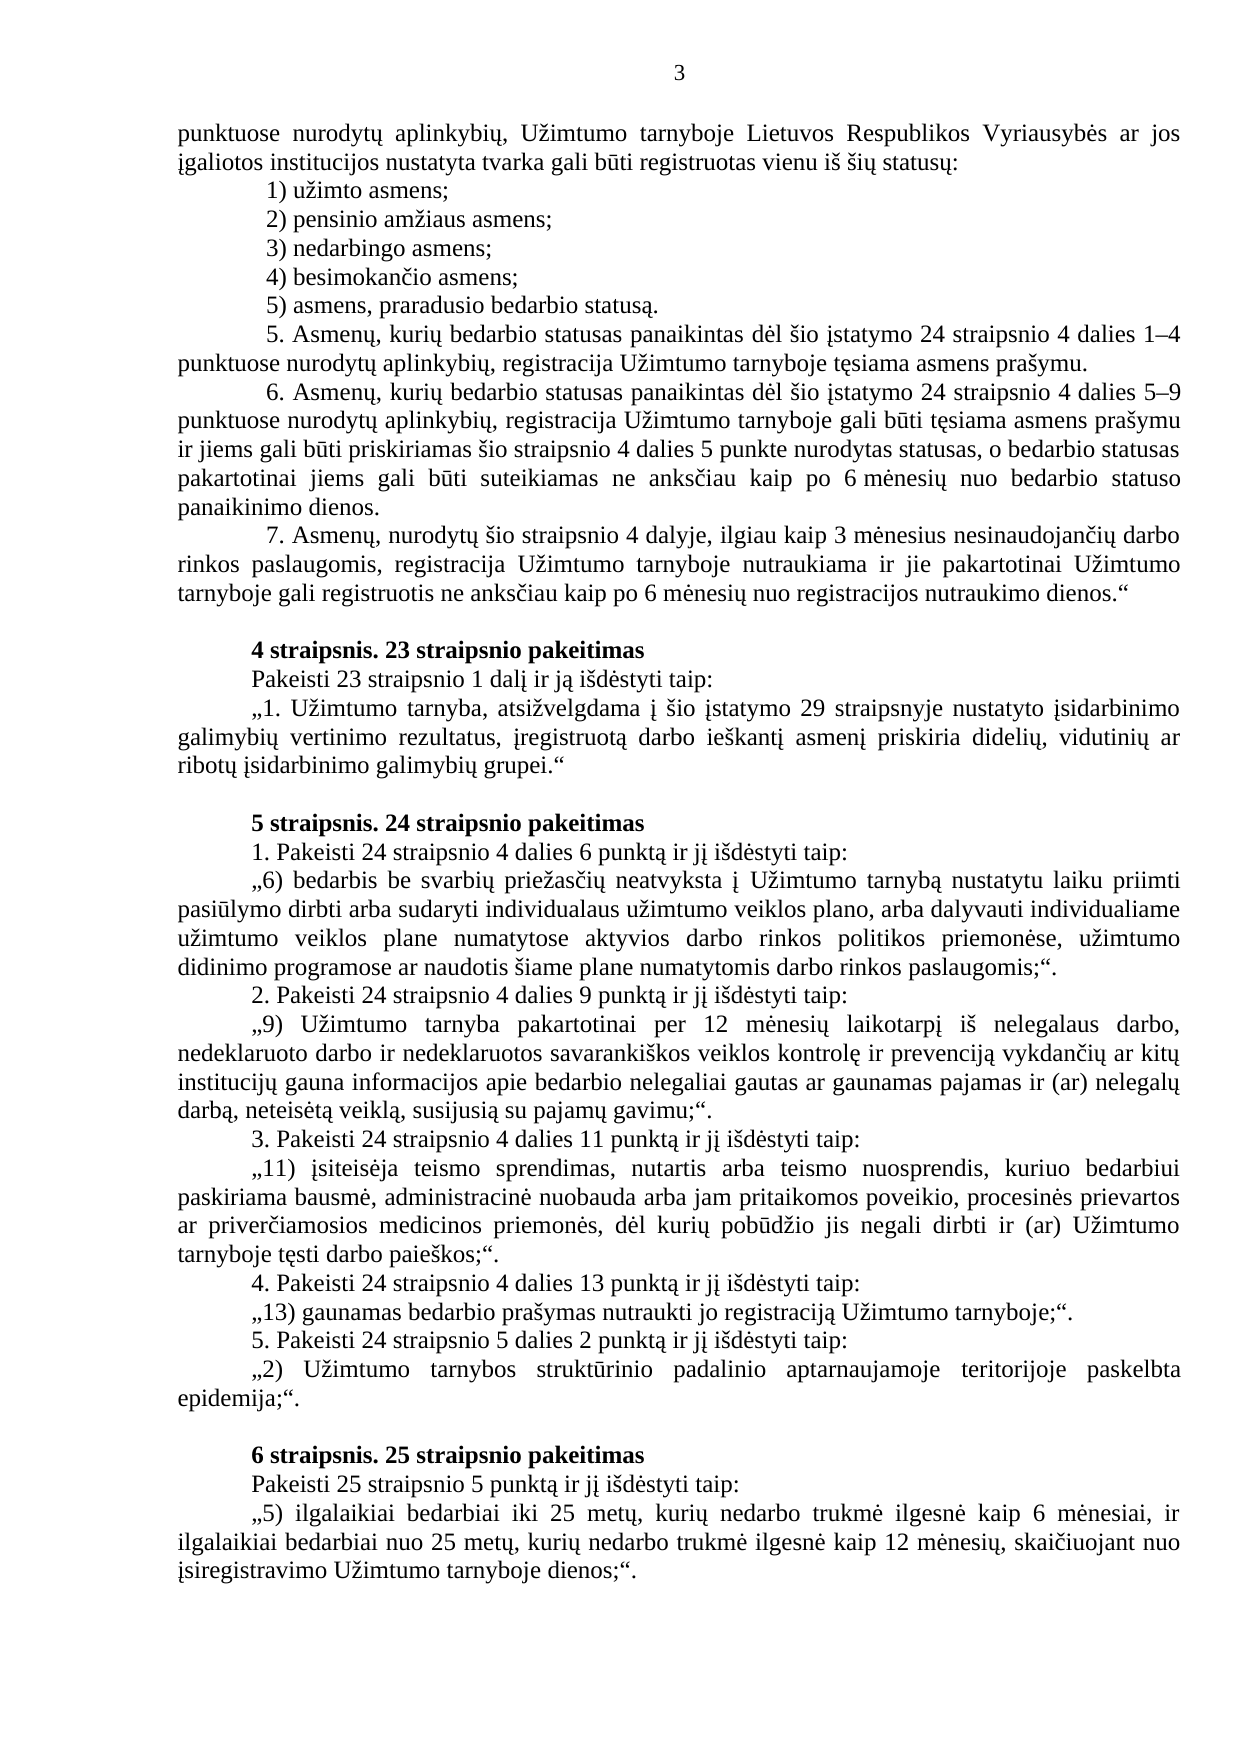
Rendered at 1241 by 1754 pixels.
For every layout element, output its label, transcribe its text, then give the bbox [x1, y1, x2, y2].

text 5 straipsnis. 24 straipsnio pakeitimas [177, 808, 1181, 837]
text „2) Užimtumo tarnybos struktūrinio padalinio aptarnaujamoje teritorijoje paskelbta epidemija;“. [177, 1354, 1181, 1412]
text punktuose nurodytų aplinkybių, Užimtumo tarnyboje Lietuvos Respublikos Vyriausybės ar jos įgaliotos institucijos nustatyta tvarka gali būti registruotas vienu iš šių statusų: [177, 118, 1181, 176]
text 2. Pakeisti 24 straipsnio 4 dalies 9 punktą ir jį išdėstyti taip: [177, 981, 1181, 1009]
text „11) įsiteisėja teismo sprendimas, nutartis arba teismo nuosprendis, kuriuo bedarbiui paskiriama bausmė, administracinė nuobauda arba jam pritaikomos poveikio, procesinės prievartos ar priverčiamosios medicinos priemonės, dėl kurių pobūdžio jis negali dirbti ir (ar) Užimtumo tarnyboje tęsti darbo paieškos;“. [177, 1153, 1181, 1268]
text 5. Pakeisti 24 straipsnio 5 dalies 2 punktą ir jį išdėstyti taip: [177, 1326, 1181, 1354]
text „1. Užimtumo tarnyba, atsižvelgdama į šio įstatymo 29 straipsnyje nustatyto įsidarbinimo galimybių vertinimo rezultatus, įregistruotą darbo ieškantį asmenį priskiria didelių, vidutinių ar ribotų įsidarbinimo galimybių grupei.“ [177, 693, 1181, 779]
text „9) Užimtumo tarnyba pakartotinai per 12 mėnesių laikotarpį iš nelegalaus darbo, nedeklaruoto darbo ir nedeklaruotos savarankiškos veiklos kontrolę ir prevenciją vykdančių ar kitų institucijų gauna informacijos apie bedarbio nelegaliai gautas ar gaunamas pajamas ir (ar) nelegalų darbą, neteisėtą veiklą, susijusią su pajamų gavimu;“. [177, 1009, 1181, 1124]
text 7. Asmenų, nurodytų šio straipsnio 4 dalyje, ilgiau kaip 3 mėnesius nesinaudojančių darbo rinkos paslaugomis, registracija Užimtumo tarnyboje nutraukiama ir jie pakartotinai Užimtumo tarnyboje gali registruotis ne anksčiau kaip po 6 mėnesių nuo registracijos nutraukimo dienos.“ [177, 521, 1181, 607]
text 3. Pakeisti 24 straipsnio 4 dalies 11 punktą ir jį išdėstyti taip: [177, 1124, 1181, 1153]
text 1) užimto asmens; [177, 176, 1181, 204]
text 6 straipsnis. 25 straipsnio pakeitimas [177, 1441, 1181, 1469]
text 6. Asmenų, kurių bedarbio statusas panaikintas dėl šio įstatymo 24 straipsnio 4 dalies 5–9 punktuose nurodytų aplinkybių, registracija Užimtumo tarnyboje gali būti tęsiama asmens prašymu ir jiems gali būti priskiriamas šio straipsnio 4 dalies 5 punkte nurodytas statusas, o bedarbio statusas pakartotinai jiems gali būti suteikiamas ne anksčiau kaip po 6 mėnesių nuo bedarbio statuso panaikinimo dienos. [177, 377, 1181, 521]
text 2) pensinio amžiaus asmens; [177, 204, 1181, 233]
text 5. Asmenų, kurių bedarbio statusas panaikintas dėl šio įstatymo 24 straipsnio 4 dalies 1–4 punktuose nurodytų aplinkybių, registracija Užimtumo tarnyboje tęsiama asmens prašymu. [177, 319, 1181, 377]
text 1. Pakeisti 24 straipsnio 4 dalies 6 punktą ir jį išdėstyti taip: [177, 837, 1181, 866]
text Pakeisti 25 straipsnio 5 punktą ir jį išdėstyti taip: [177, 1469, 1181, 1498]
text 3) nedarbingo asmens; [177, 233, 1181, 262]
text 4 straipsnis. 23 straipsnio pakeitimas [177, 636, 1181, 664]
text „5) ilgalaikiai bedarbiai iki 25 metų, kurių nedarbo trukmė ilgesnė kaip 6 mėnesiai, ir ilgalaikiai bedarbiai nuo 25 metų, kurių nedarbo trukmė ilgesnė kaip 12 mėnesių, skaičiuojant nuo įsiregistravimo Užimtumo tarnyboje dienos;“. [177, 1498, 1181, 1584]
text 4) besimokančio asmens; [177, 262, 1181, 291]
text „6) bedarbis be svarbių priežasčių neatvyksta į Užimtumo tarnybą nustatytu laiku priimti pasiūlymo dirbti arba sudaryti individualaus užimtumo veiklos plano, arba dalyvauti individualiame užimtumo veiklos plane numatytose aktyvios darbo rinkos politikos priemonėse, užimtumo didinimo programose ar naudotis šiame plane numatytomis darbo rinkos paslaugomis;“. [177, 866, 1181, 981]
text Pakeisti 23 straipsnio 1 dalį ir ją išdėstyti taip: [177, 664, 1181, 693]
text 5) asmens, praradusio bedarbio statusą. [177, 291, 1181, 319]
text 4. Pakeisti 24 straipsnio 4 dalies 13 punktą ir jį išdėstyti taip: [177, 1268, 1181, 1297]
text „13) gaunamas bedarbio prašymas nutraukti jo registraciją Užimtumo tarnyboje;“. [177, 1297, 1181, 1326]
